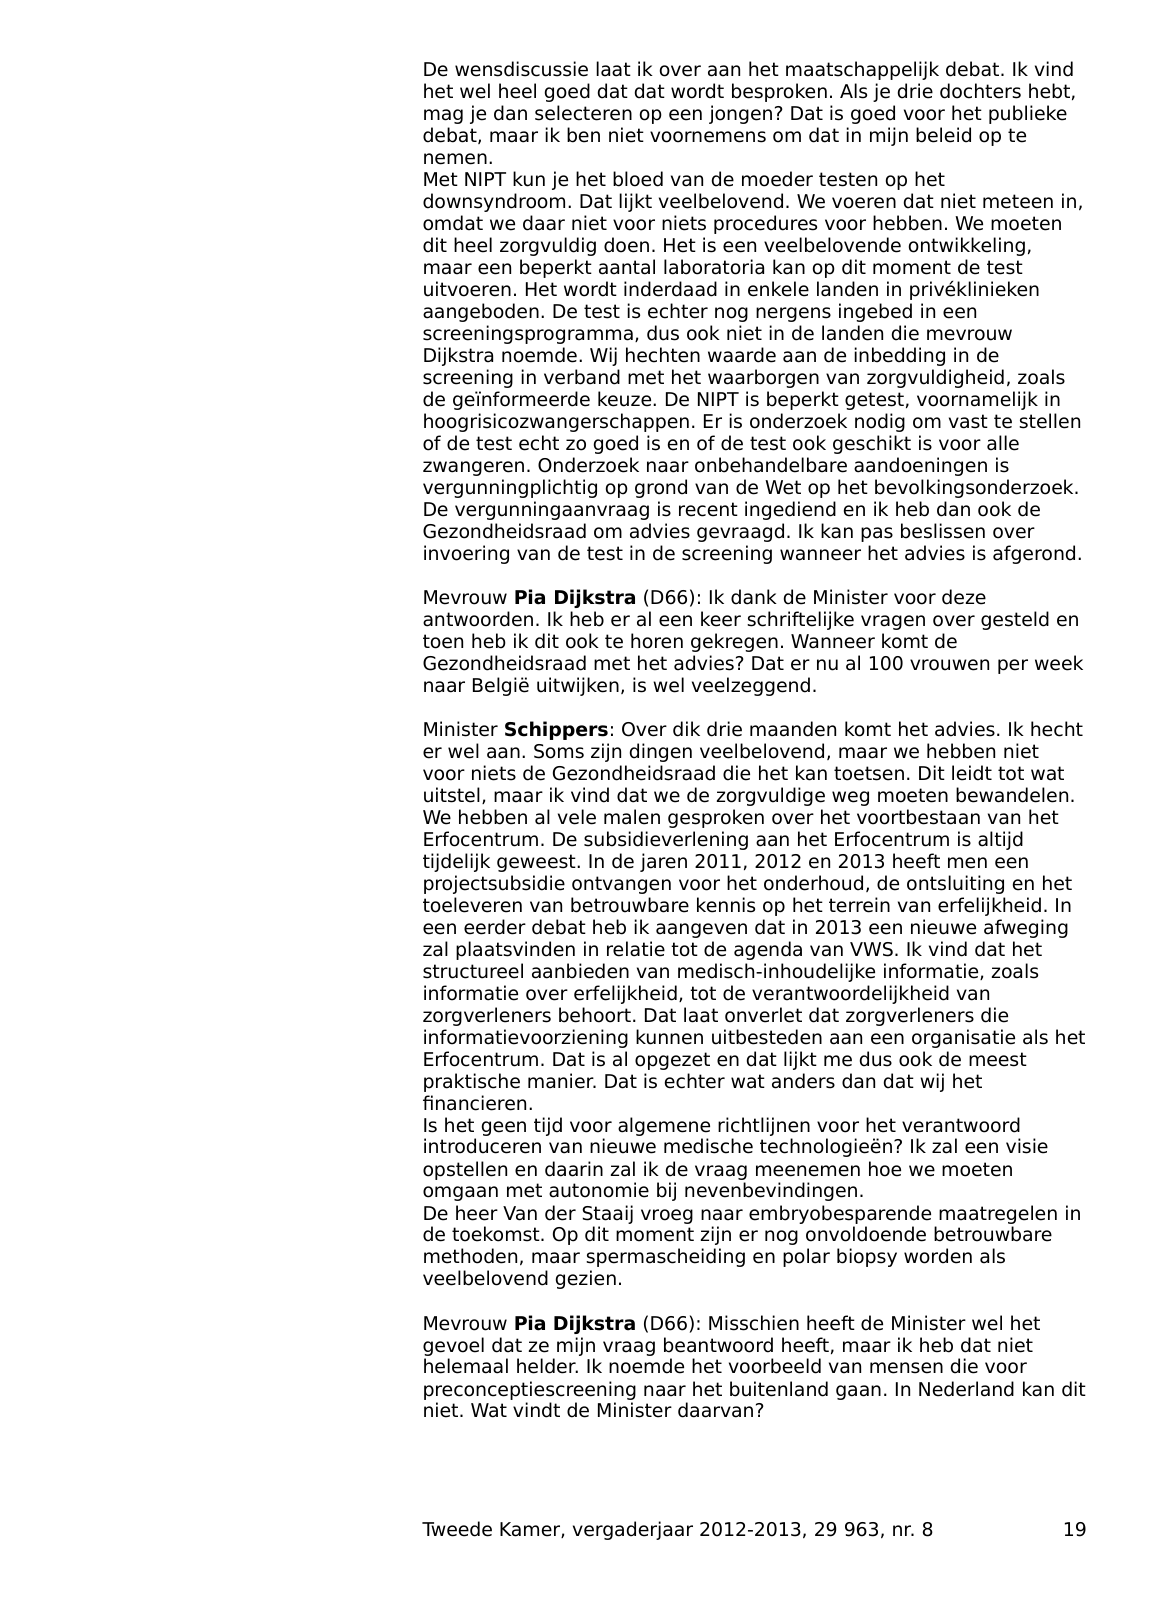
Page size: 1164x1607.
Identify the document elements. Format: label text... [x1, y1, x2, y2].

text We hebben al vele malen gesproken over het voortbestaan van het Erfocentrum. De subsidieverlening aan het Erfocentrum is altijd tijdelijk geweest. In de jaren 2011, 2012 en 2013 heeft men een projectsubsidie ontvangen voor het onderhoud, de ontsluiting en het toeleveren van betrouwbare kennis op het terrein van erfelijkheid. In een eerder debat heb ik aangeven dat in 2013 een nieuwe afweging zal plaatsvinden in relatie tot de agenda van VWS. Ik vind dat het structureel aanbieden van medisch-inhoudelijke informatie, zoals informatie over erfelijkheid, tot de verantwoordelijkheid van zorgverleners behoort. Dat laat onverlet dat zorgverleners die informatievoorziening kunnen uitbesteden aan een organisatie als het Erfocentrum. Dat is al opgezet en dat lijkt me dus ook de meest praktische manier. Dat is echter wat anders dan dat wij het financieren. [422, 807, 1087, 1114]
text Is het geen tijd voor algemene richtlijnen voor het verantwoord introduceren van nieuwe medische technologieën? Ik zal een visie opstellen en daarin zal ik de vraag meenemen hoe we moeten omgaan met autonomie bij nevenbevindingen. [422, 1114, 1087, 1202]
text Mevrouw Pia Dijkstra (D66): Ik dank de Minister voor deze antwoorden. Ik heb er al een keer schriftelijke vragen over gesteld en toen heb ik dit ook te horen gekregen. Wanneer komt de Gezondheidsraad met het advies? Dat er nu al 100 vrouwen per week naar België uitwijken, is wel veelzeggend. [422, 587, 1087, 697]
text De heer Van der Staaij vroeg naar embryobesparende maatregelen in de toekomst. Op dit moment zijn er nog onvoldoende betrouwbare methoden, maar spermascheiding en polar biopsy worden als veelbelovend gezien. [422, 1202, 1087, 1290]
text Minister Schippers: Over dik drie maanden komt het advies. Ik hecht er wel aan. Soms zijn dingen veelbelovend, maar we hebben niet voor niets de Gezondheidsraad die het kan toetsen. Dit leidt tot wat uitstel, maar ik vind dat we de zorgvuldige weg moeten bewandelen. [422, 719, 1087, 807]
text Met NIPT kun je het bloed van de moeder testen op het downsyndroom. Dat lijkt veelbelovend. We voeren dat niet meteen in, omdat we daar niet voor niets procedures voor hebben. We moeten dit heel zorgvuldig doen. Het is een veelbelovende ontwikkeling, maar een beperkt aantal laboratoria kan op dit moment de test uitvoeren. Het wordt inderdaad in enkele landen in privéklinieken aangeboden. De test is echter nog nergens ingebed in een screeningsprogramma, dus ook niet in de landen die mevrouw Dijkstra noemde. Wij hechten waarde aan de inbedding in de screening in verband met het waarborgen van zorgvuldigheid, zoals de geïnformeerde keuze. De NIPT is beperkt getest, voornamelijk in hoogrisicozwangerschappen. Er is onderzoek nodig om vast te stellen of de test echt zo goed is en of de test ook geschikt is voor alle zwangeren. Onderzoek naar onbehandelbare aandoeningen is vergunningplichtig op grond van de Wet op het bevolkingsonderzoek. De vergunningaanvraag is recent ingediend en ik heb dan ook de Gezondheidsraad om advies gevraagd. Ik kan pas beslissen over invoering van de test in de screening wanneer het advies is afgerond. [422, 169, 1087, 564]
text De wensdiscussie laat ik over aan het maatschappelijk debat. Ik vind het wel heel goed dat dat wordt besproken. Als je drie dochters hebt, mag je dan selecteren op een jongen? Dat is goed voor het publieke debat, maar ik ben niet voornemens om dat in mijn beleid op te nemen. [422, 59, 1087, 169]
text Mevrouw Pia Dijkstra (D66): Misschien heeft de Minister wel het gevoel dat ze mijn vraag beantwoord heeft, maar ik heb dat niet helemaal helder. Ik noemde het voorbeeld van mensen die voor preconceptiescreening naar het buitenland gaan. In Nederland kan dit niet. Wat vindt de Minister daarvan? [422, 1312, 1087, 1422]
